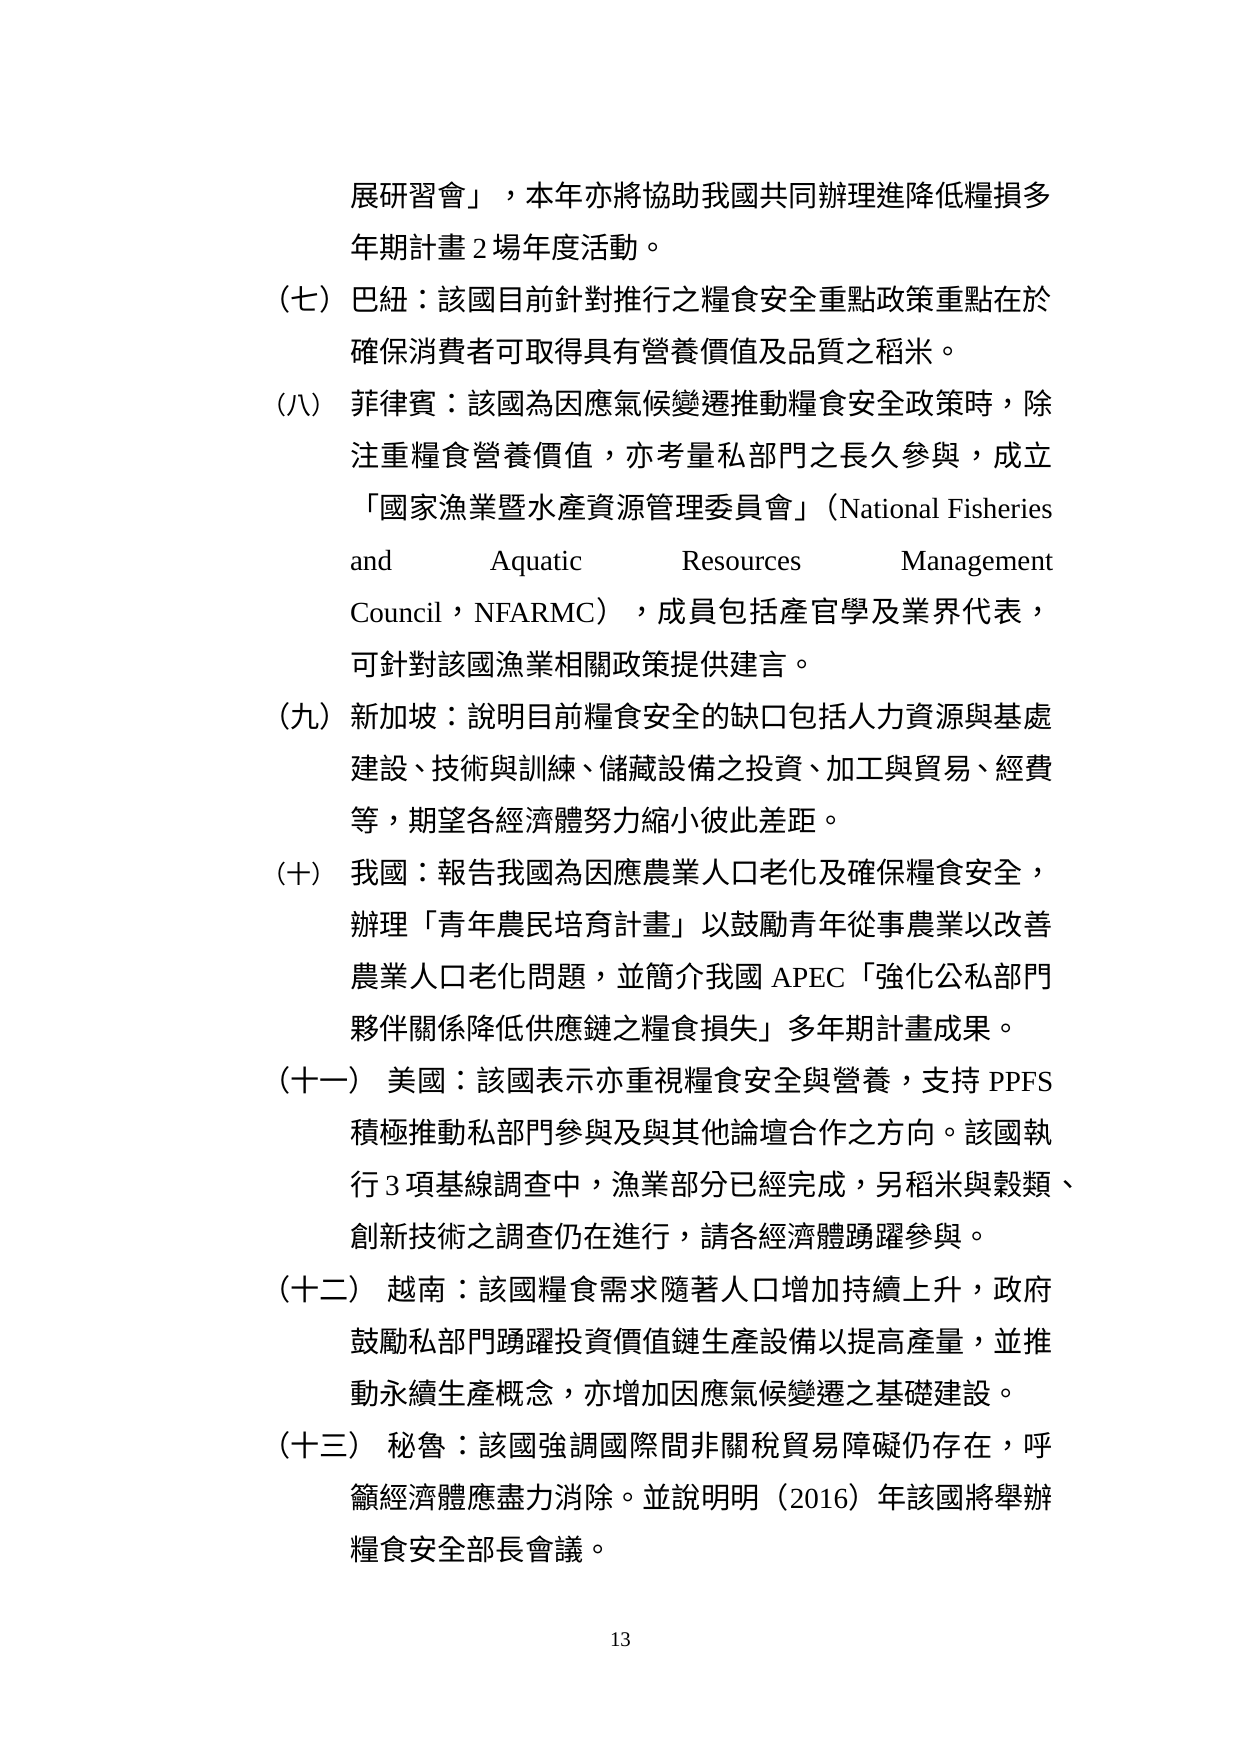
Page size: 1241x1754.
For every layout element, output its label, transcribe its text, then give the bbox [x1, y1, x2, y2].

list 新加坡：說明目前糧食安全的缺口包括人力資源與基處建設、技術與訓練、儲藏設備之投資、加工與貿易、經費等，期望各經濟體努力縮小彼此差距。 [261, 685, 1053, 842]
list 越南：該國糧食需求隨著人口增加持續上升，政府鼓勵私部門踴躍投資價值鏈生產設備以提高產量，並推動永續生產概念，亦增加因應氣候變遷之基礎建設。 [261, 1258, 1053, 1414]
list 秘魯：該國強調國際間非關稅貿易障礙仍存在，呼籲經濟體應盡力消除。並說明明（2016）年該國將舉辦糧食安全部長會議。 [261, 1414, 1053, 1571]
list 美國：該國表示亦重視糧食安全與營養，支持PPFS積極推動私部門參與及與其他論壇合作之方向。該國執行3項基線調查中，漁業部分已經完成，另稻米與穀類、創新技術之調查仍在進行，請各經濟體踴躍參與。 [261, 1050, 1053, 1258]
list 我國：報告我國為因應農業人口老化及確保糧食安全，辦理「青年農民培育計畫」以鼓勵青年從事農業以改善農業人口老化問題，並簡介我國APEC「強化公私部門夥伴關係降低供應鏈之糧食損失」多年期計畫成果。 [261, 842, 1053, 1050]
list 巴紐：該國目前針對推行之糧食安全重點政策重點在於確保消費者可取得具有營養價值及品質之稻米。 [261, 269, 1053, 373]
list 菲律賓：該國為因應氣候變遷推動糧食安全政策時，除注重糧食營養價值，亦考量私部門之長久參與，成立「國家漁業暨水產資源管理委員會」（National Fisheries and Aquatic Resources Management Council，NFARMC），成員包括產官學及業界代表，可針對該國漁業相關政策提供建言。 [261, 373, 1053, 685]
list 展研習會」，本年亦將協助我國共同辦理進降低糧損多年期計畫2場年度活動。 [261, 164, 1053, 269]
